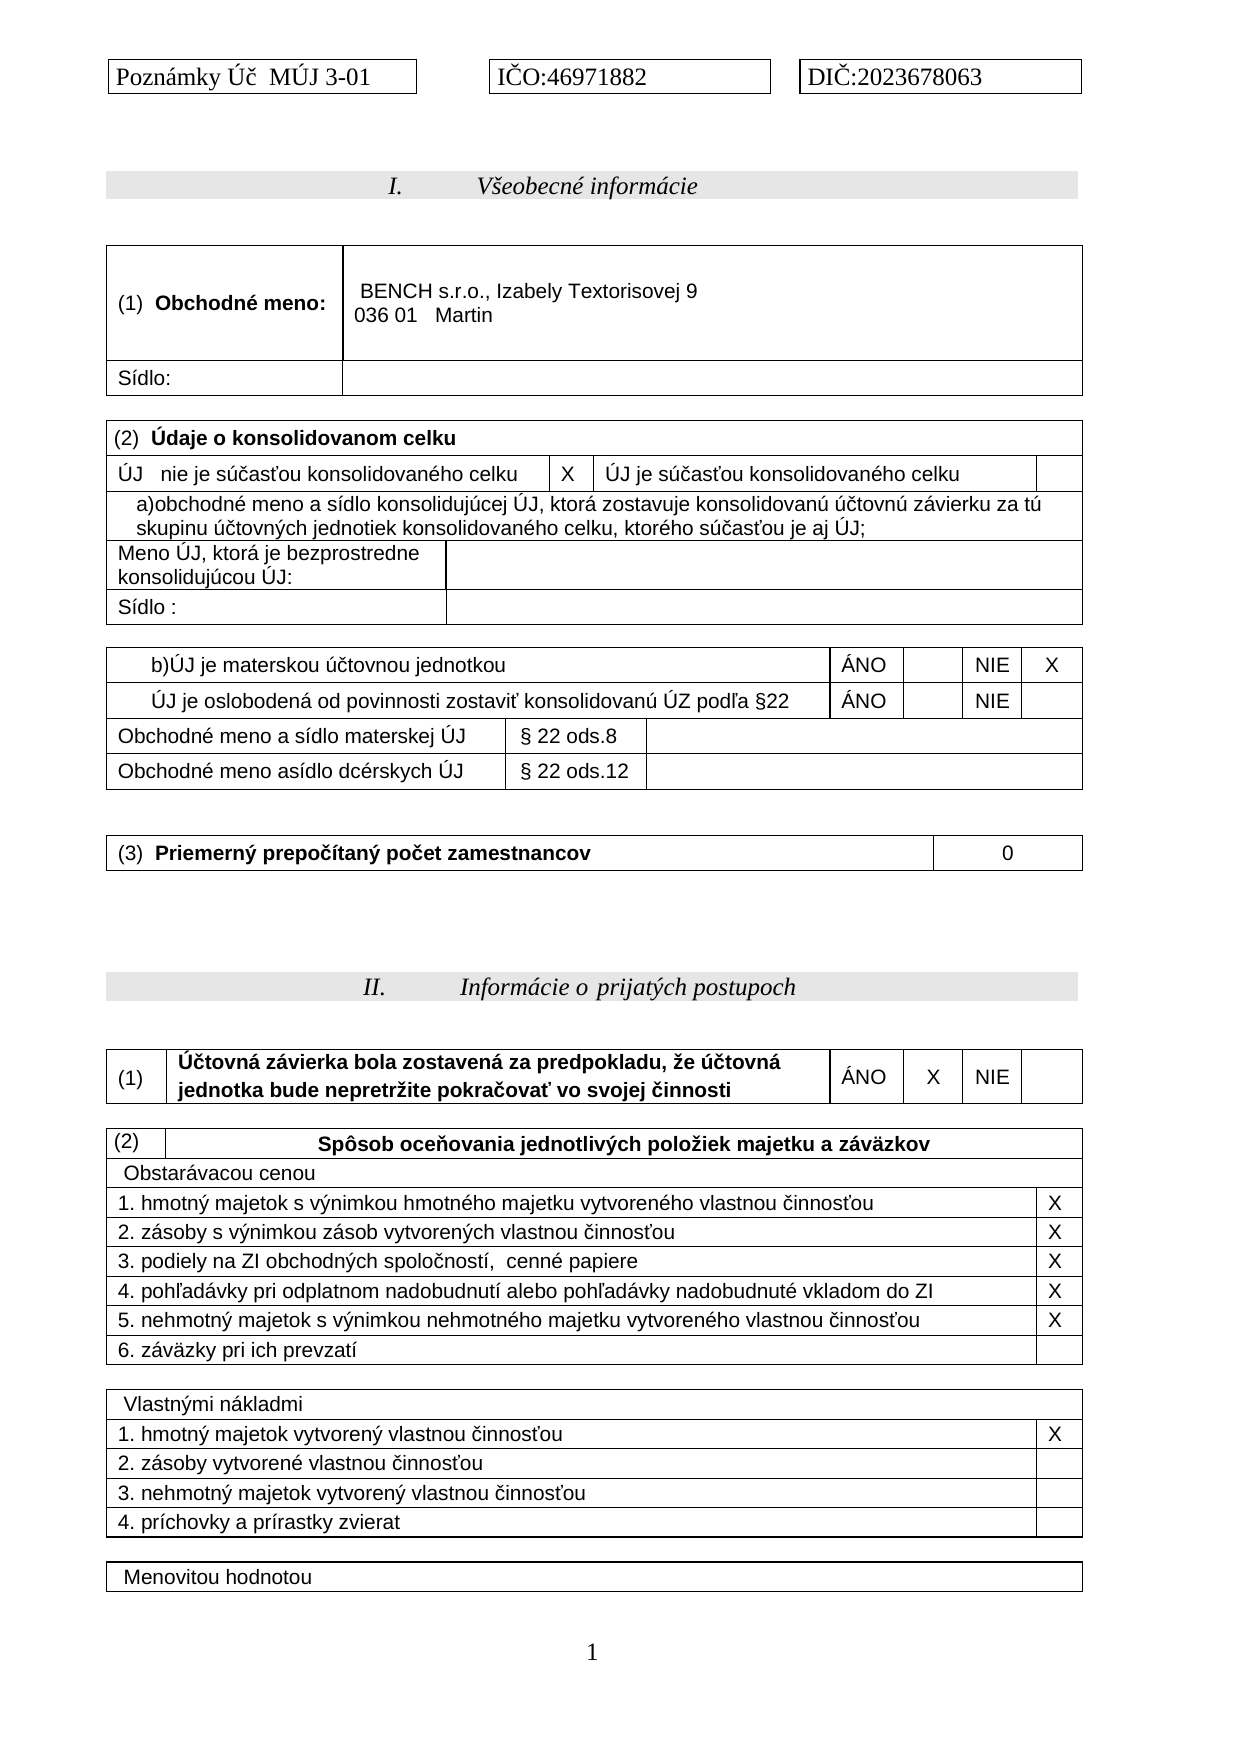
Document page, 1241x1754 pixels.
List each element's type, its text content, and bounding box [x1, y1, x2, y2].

list Informácie o prijatých postupoch [106, 972, 1078, 1001]
table_header Obchodné meno: [107, 246, 342, 359]
table_cell § 22 ods.12 [506, 754, 646, 788]
table_cell [1037, 1449, 1082, 1477]
table_header Menovitou hodnotou [107, 1563, 1082, 1591]
table_cell [1037, 1508, 1082, 1536]
table_cell X [1037, 1420, 1082, 1448]
table_cell X [1037, 1277, 1082, 1305]
table_header 0 [934, 836, 1082, 870]
table_cell X [550, 456, 593, 491]
table_header Spôsob oceňovania jednotlivých položiek majetku a záväzkov [166, 1129, 1082, 1158]
table_cell X [1037, 1188, 1082, 1217]
table_cell [1022, 683, 1082, 718]
table_cell [447, 541, 1082, 589]
table_header ÁNO [831, 648, 903, 682]
table_cell 4. pohľadávky pri odplatnom nadobudnutí alebo pohľadávky nadobudnuté vkladom do ZI [107, 1277, 1036, 1305]
table_cell 4. príchovky a prírastky zvierat [107, 1508, 1036, 1536]
table_header [904, 648, 962, 682]
table_header Priemerný prepočítaný počet zamestnancov [107, 836, 933, 870]
table_cell 2. zásoby s výnimkou zásob vytvorených vlastnou činnosťou [107, 1218, 1036, 1246]
table_cell [1037, 1336, 1082, 1364]
table_cell 5. nehmotný majetok s výnimkou nehmotného majetku vytvoreného vlastnou činnosťou [107, 1306, 1036, 1334]
list Všeobecné informácie [106, 171, 1078, 199]
table_cell [647, 719, 1082, 753]
table_cell a)obchodné meno a sídlo konsolidujúcej ÚJ, ktorá zostavuje konsolidovanú účtovnú závierku za tú skupinu účtovných jednotiek konsolidovaného celku, ktorého súčasťou je aj ÚJ; [107, 492, 1082, 540]
table_header Účtovná závierka bola zostavená za predpokladu, že účtovná jednotka bude nepretržite pokračovať vo svojej činnosti [167, 1050, 829, 1103]
table_header [107, 1129, 165, 1158]
table_cell 3. nehmotný majetok vytvorený vlastnou činnosťou [107, 1479, 1036, 1507]
table_header [107, 1050, 166, 1103]
table_cell [447, 590, 1082, 624]
table_cell ÁNO [831, 683, 903, 718]
table_cell 1. hmotný majetok s výnimkou hmotného majetku vytvoreného vlastnou činnosťou [107, 1188, 1036, 1217]
table_cell 3. podiely na ZI obchodných spoločností, cenné papiere [107, 1247, 1036, 1276]
table_header Vlastnými nákladmi [107, 1390, 1082, 1418]
table_cell Sídlo: [107, 361, 342, 395]
table_header NIE [963, 1050, 1021, 1103]
table_cell [904, 683, 962, 718]
table_cell ÚJ je súčasťou konsolidovaného celku [594, 456, 1036, 491]
table_cell 1. hmotný majetok vytvorený vlastnou činnosťou [107, 1420, 1036, 1448]
table_cell Meno ÚJ, ktorá je bezprostredne konsolidujúcou ÚJ: [107, 541, 445, 589]
table_cell Obchodné meno asídlo dcérskych ÚJ [107, 754, 505, 788]
table_header ÁNO [831, 1050, 903, 1103]
table_cell Sídlo : [107, 590, 446, 624]
table_cell [1037, 1479, 1082, 1507]
table_cell § 22 ods.8 [506, 719, 646, 753]
table_cell X [1037, 1247, 1082, 1276]
table_header X [904, 1050, 962, 1103]
table_cell [647, 754, 1082, 788]
table_cell ÚJ je oslobodená od povinnosti zostaviť konsolidovanú ÚZ podľa §22 [107, 683, 829, 718]
table_header Údaje o konsolidovanom celku [107, 421, 1082, 455]
table_header NIE [963, 648, 1021, 682]
table_cell [1037, 456, 1082, 491]
table_cell NIE [963, 683, 1021, 718]
table_header b)ÚJ je materskou účtovnou jednotkou [107, 648, 829, 682]
table_cell 2. zásoby vytvorené vlastnou činnosťou [107, 1449, 1036, 1477]
table_cell 6. záväzky pri ich prevzatí [107, 1336, 1036, 1364]
table_cell X [1037, 1218, 1082, 1246]
table_header [1022, 1050, 1082, 1103]
table_cell X [1037, 1306, 1082, 1334]
table_header X [1022, 648, 1082, 682]
table_cell Obstarávacou cenou [107, 1159, 1082, 1187]
table_cell Obchodné meno a sídlo materskej ÚJ [107, 719, 505, 753]
table_cell ÚJ nie je súčasťou konsolidovaného celku [107, 456, 549, 491]
table_header BENCH s.r.o., Izabely Textorisovej 9 036 01 Martin [344, 246, 1082, 359]
table_cell [343, 361, 1082, 395]
